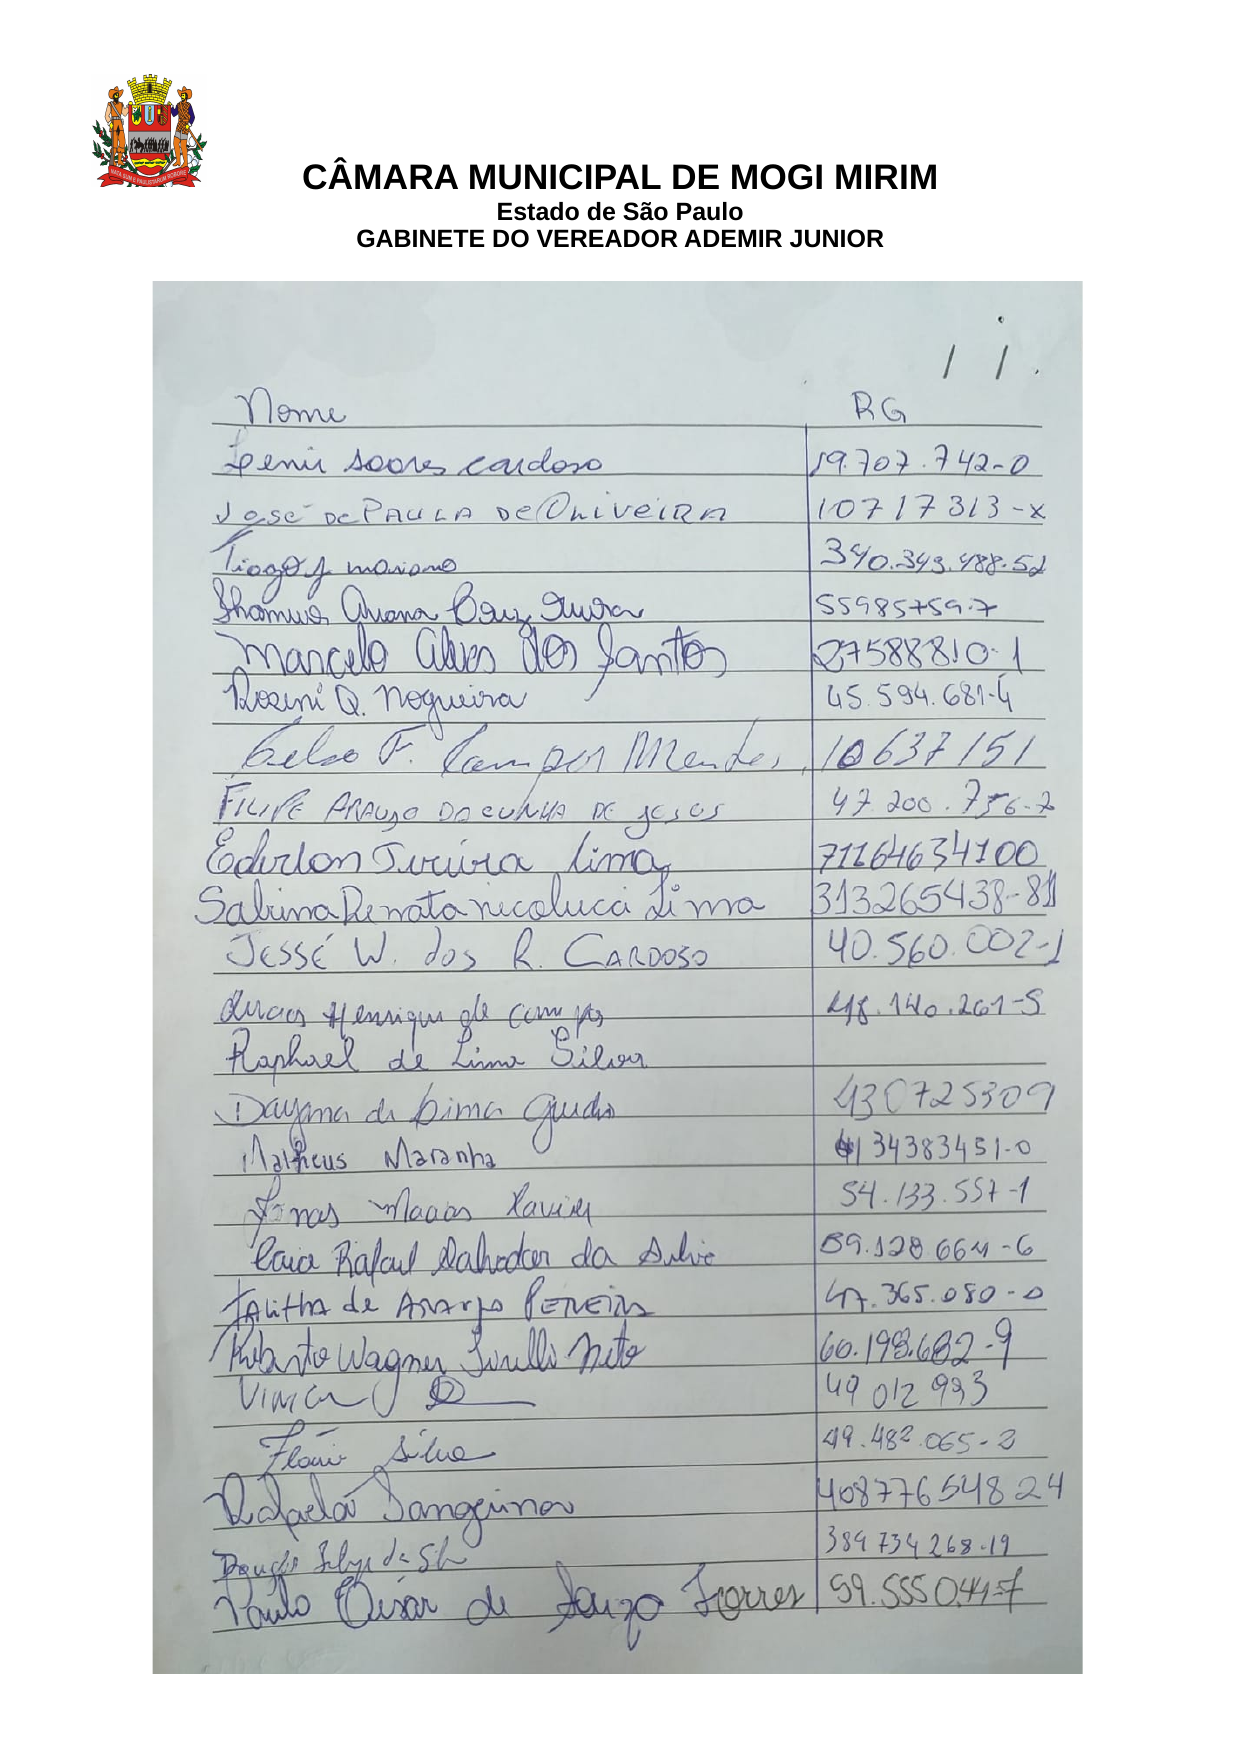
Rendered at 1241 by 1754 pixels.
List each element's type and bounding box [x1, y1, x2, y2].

picture [152, 281, 1083, 1674]
picture [91, 74, 208, 187]
